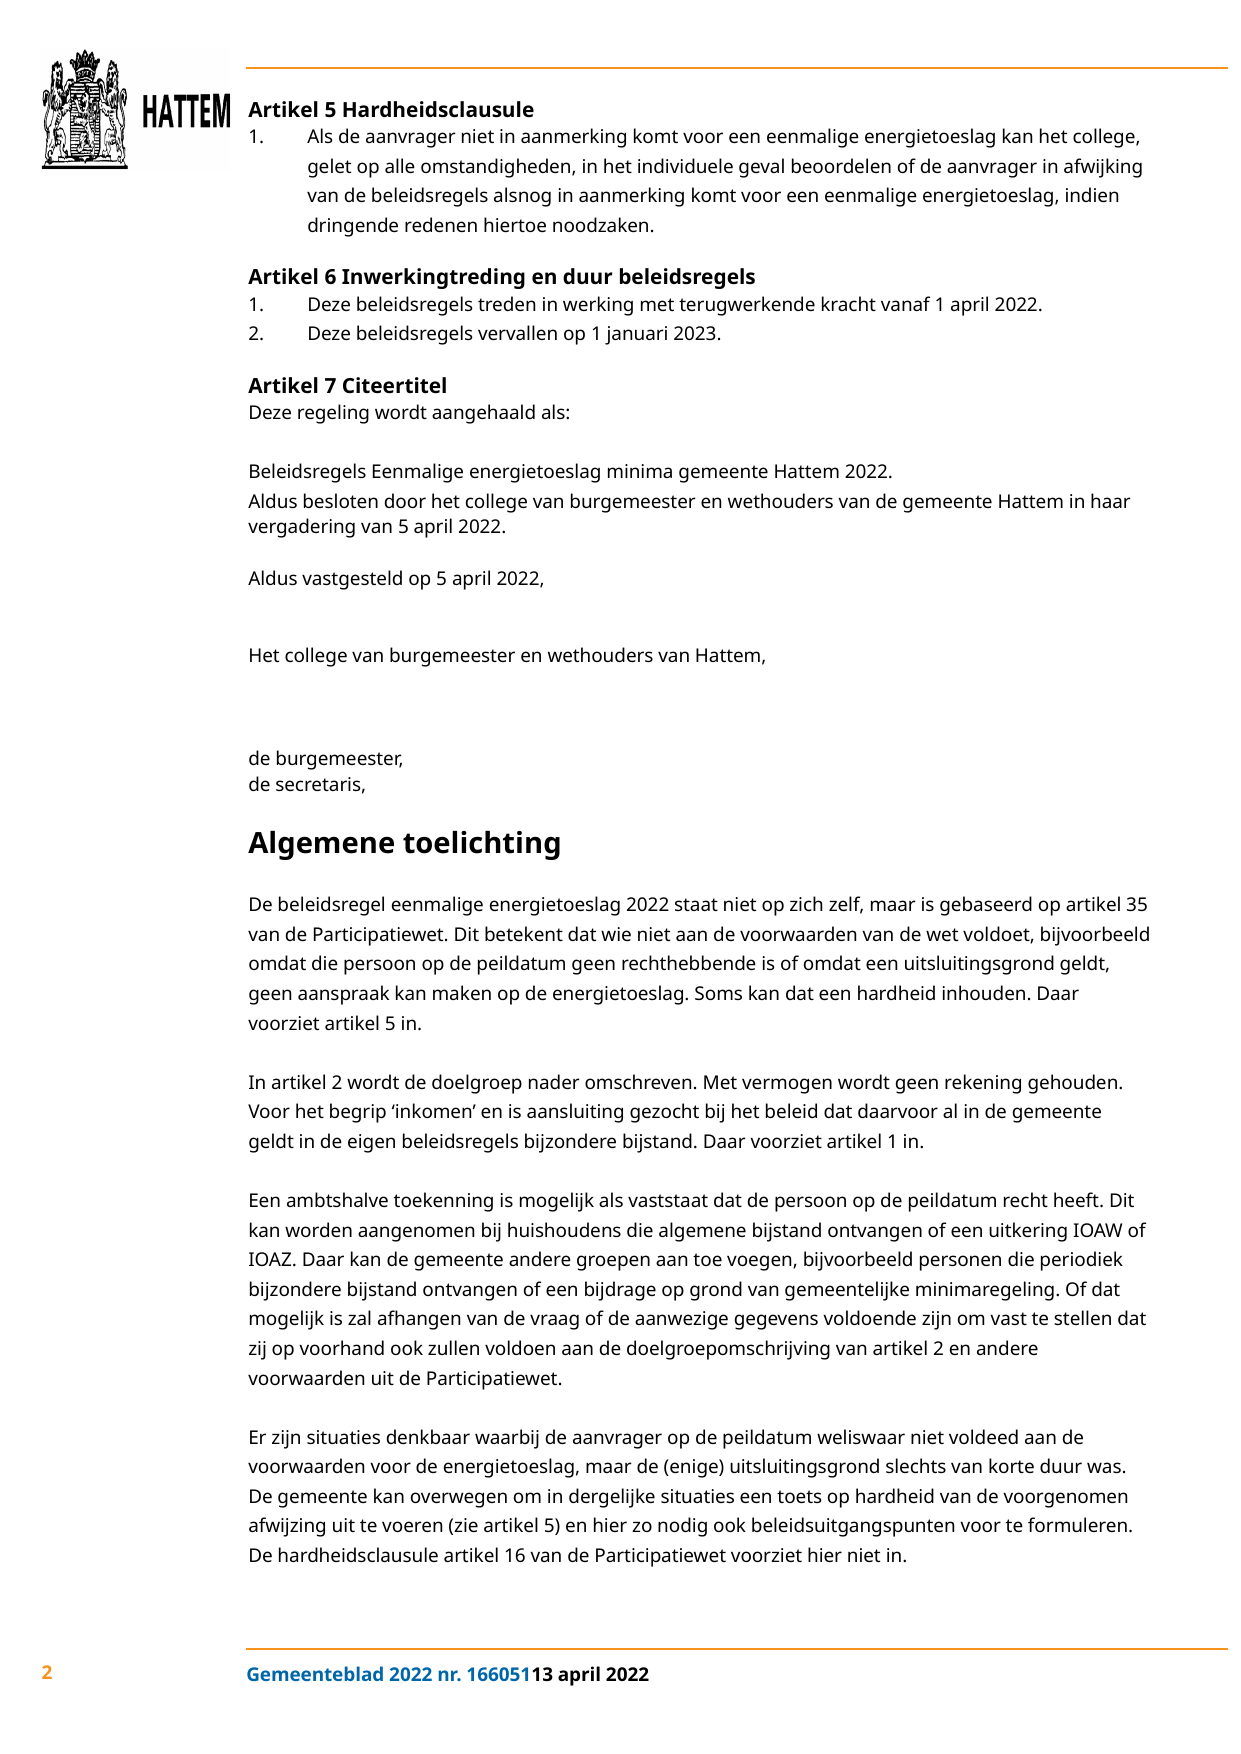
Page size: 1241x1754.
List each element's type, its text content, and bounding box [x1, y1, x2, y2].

text Beleidsregels Eenmalige energietoeslag minima gemeente Hattem 2022. [248, 458, 1152, 484]
text De beleidsregel eenmalige energietoeslag 2022 staat niet op zich zelf, maar is gebaseerd op artikel 35 van de Participatiewet. Dit betekent dat wie niet aan de voorwaarden van de wet voldoet, bijvoorbeeld omdat die persoon op de peildatum geen rechthebbende is of omdat een uitsluitingsgrond geldt, geen aanspraak kan maken op de energietoeslag. Soms kan dat een hardheid inhouden. Daar voorziet artikel 5 in. [248, 891, 1152, 1035]
text Artikel 7 Citeertitel [248, 371, 1152, 399]
text Het college van burgemeester en wethouders van Hattem, [248, 642, 1152, 668]
text Aldus besloten door het college van burgemeester en wethouders van de gemeente Hattem in haar vergadering van 5 april 2022. [248, 488, 1152, 539]
list Deze beleidsregels vervallen op 1 januari 2023. [248, 320, 1152, 346]
text In artikel 2 wordt de doelgroep nader omschreven. Met vermogen wordt geen rekening gehouden. Voor het begrip ‘inkomen’ en is aansluiting gezocht bij het beleid dat daarvoor al in de gemeente geldt in de eigen beleidsregels bijzondere bijstand. Daar voorziet artikel 1 in. [248, 1069, 1152, 1154]
text Aldus vastgesteld op 5 april 2022, [248, 565, 1152, 591]
text de burgemeester, [248, 745, 1152, 771]
text Artikel 5 Hardheidsclausule [248, 95, 1152, 123]
picture [41, 47, 231, 172]
text Er zijn situaties denkbaar waarbij de aanvrager op de peildatum weliswaar niet voldeed aan de voorwaarden voor de energietoeslag, maar de (enige) uitsluitingsgrond slechts van korte duur was. De gemeente kan overwegen om in dergelijke situaties een toets op hardheid van de voorgenomen afwijzing uit te voeren (zie artikel 5) en hier zo nodig ook beleidsuitgangspunten voor te formuleren. De hardheidsclausule artikel 16 van de Participatiewet voorziet hier niet in. [248, 1424, 1152, 1568]
text Algemene toelichting [248, 822, 1152, 862]
text Deze regeling wordt aangehaald als: [248, 399, 1152, 425]
text Een ambtshalve toekenning is mogelijk als vaststaat dat de persoon op de peildatum recht heeft. Dit kan worden aangenomen bij huishoudens die algemene bijstand ontvangen of een uitkering IOAW of IOAZ. Daar kan de gemeente andere groepen aan toe voegen, bijvoorbeeld personen die periodiek bijzondere bijstand ontvangen of een bijdrage op grond van gemeentelijke minimaregeling. Of dat mogelijk is zal afhangen van de vraag of de aanwezige gegevens voldoende zijn om vast te stellen dat zij op voorhand ook zullen voldoen aan de doelgroepomschrijving van artikel 2 en andere voorwaarden uit de Participatiewet. [248, 1187, 1152, 1390]
list Als de aanvrager niet in aanmerking komt voor een eenmalige energietoeslag kan het college, gelet op alle omstandigheden, in het individuele geval beoordelen of de aanvrager in afwijking van de beleidsregels alsnog in aanmerking komt voor een eenmalige energietoeslag, indien dringende redenen hiertoe noodzaken. [248, 123, 1152, 238]
text Artikel 6 Inwerkingtreding en duur beleidsregels [248, 262, 1152, 291]
text de secretaris, [248, 771, 1152, 797]
list Deze beleidsregels treden in werking met terugwerkende kracht vanaf 1 april 2022. [248, 291, 1152, 317]
